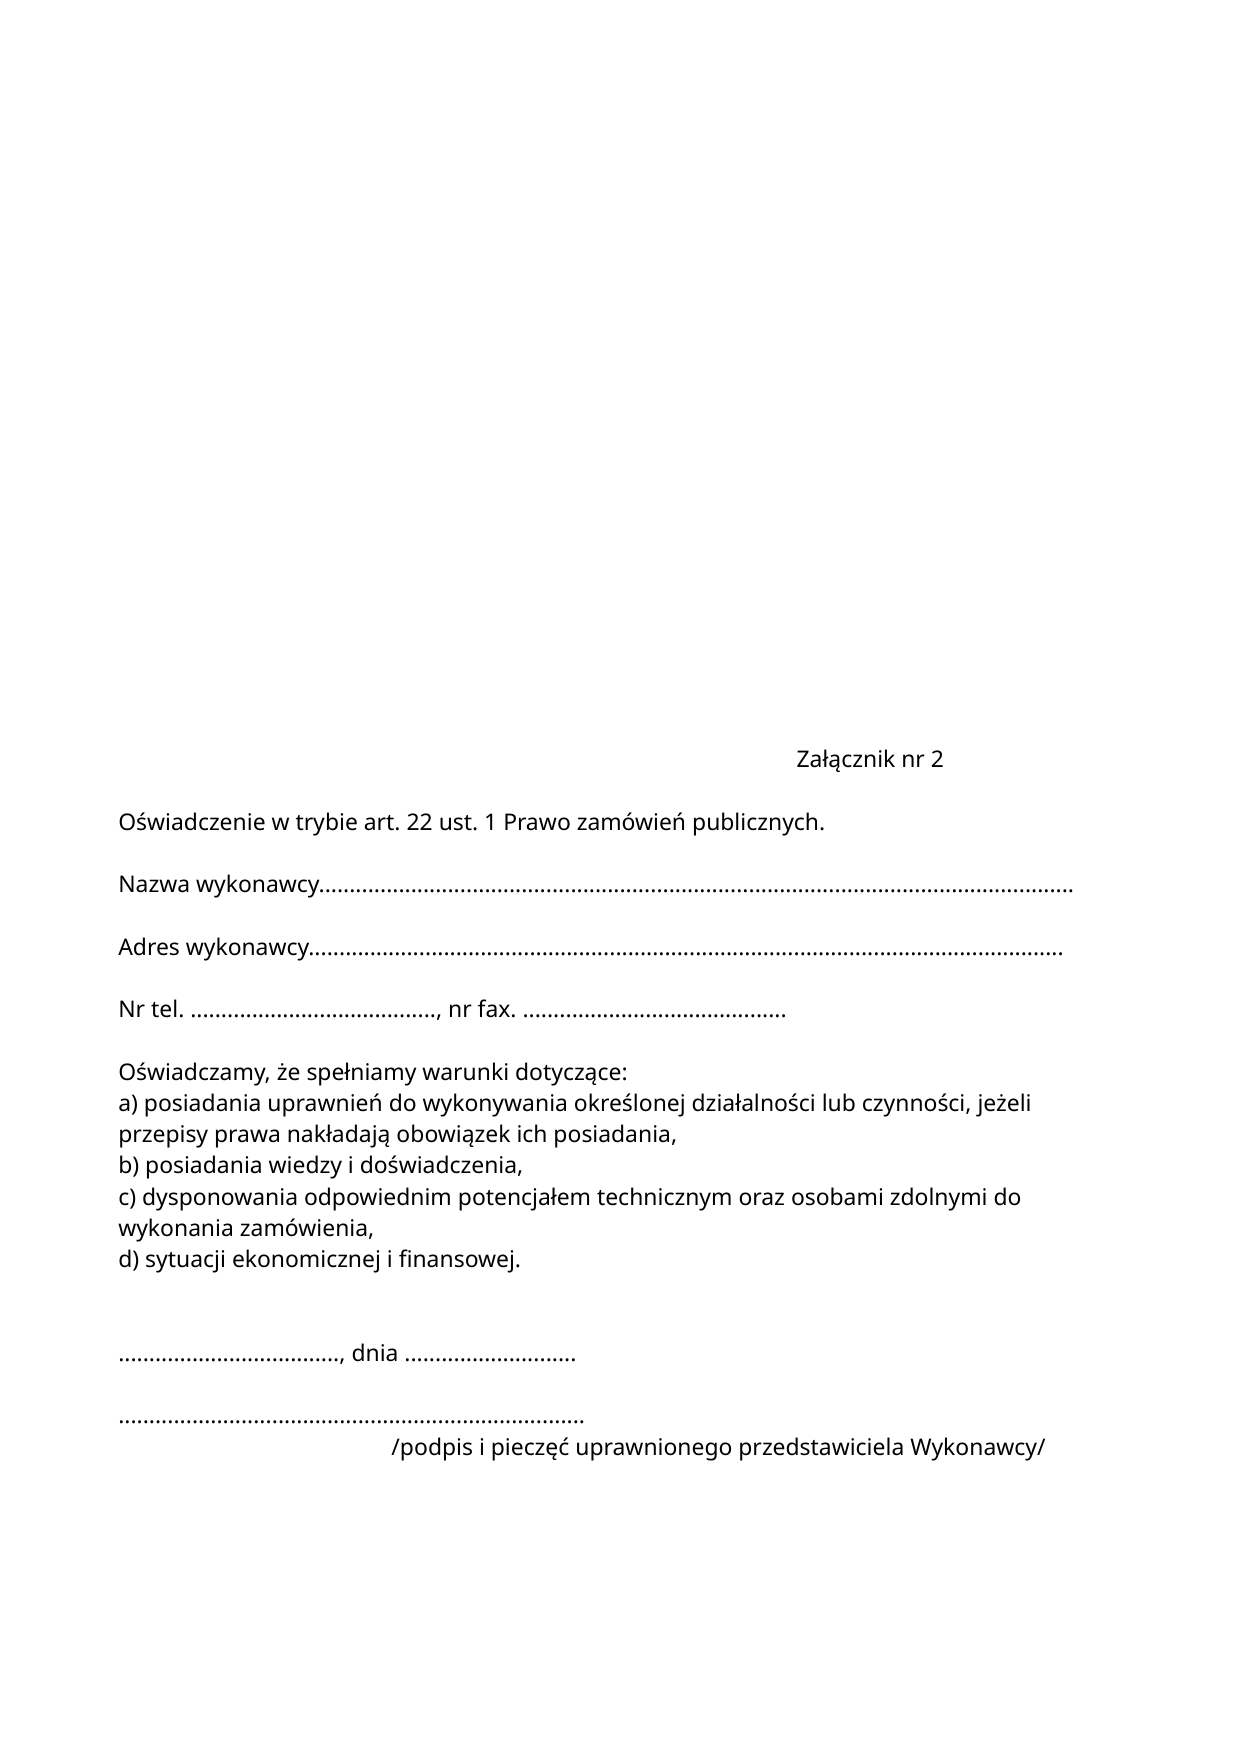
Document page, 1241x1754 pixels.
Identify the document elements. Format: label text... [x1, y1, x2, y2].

text a) posiadania uprawnień do wykonywania określonej działalności lub czynności, jeżeli przepisy prawa nakładają obowiązek ich posiadania, [118, 1087, 1122, 1149]
text c) dysponowania odpowiednim potencjałem technicznym oraz osobami zdolnymi do wykonania zamówienia, [118, 1181, 1122, 1243]
text /podpis i pieczęć uprawnionego przedstawiciela Wykonawcy/ [118, 1431, 1122, 1462]
text Nazwa wykonawcy........................................................................................................................... [118, 868, 1122, 899]
text Oświadczamy, że spełniamy warunki dotyczące: [118, 1056, 1122, 1087]
text b) posiadania wiedzy i doświadczenia, [118, 1149, 1122, 1181]
text Adres wykonawcy........................................................................................................................... [118, 931, 1122, 962]
text ...................................., dnia ............................ [118, 1337, 1122, 1368]
text Załącznik nr 2 [118, 743, 1122, 774]
text ............................................................................ [118, 1368, 1122, 1431]
text Oświadczenie w trybie art. 22 ust. 1 Prawo zamówień publicznych. [118, 806, 1122, 837]
text Nr tel. ........................................, nr fax. ........................................... [118, 993, 1122, 1024]
text d) sytuacji ekonomicznej i finansowej. [118, 1243, 1122, 1274]
